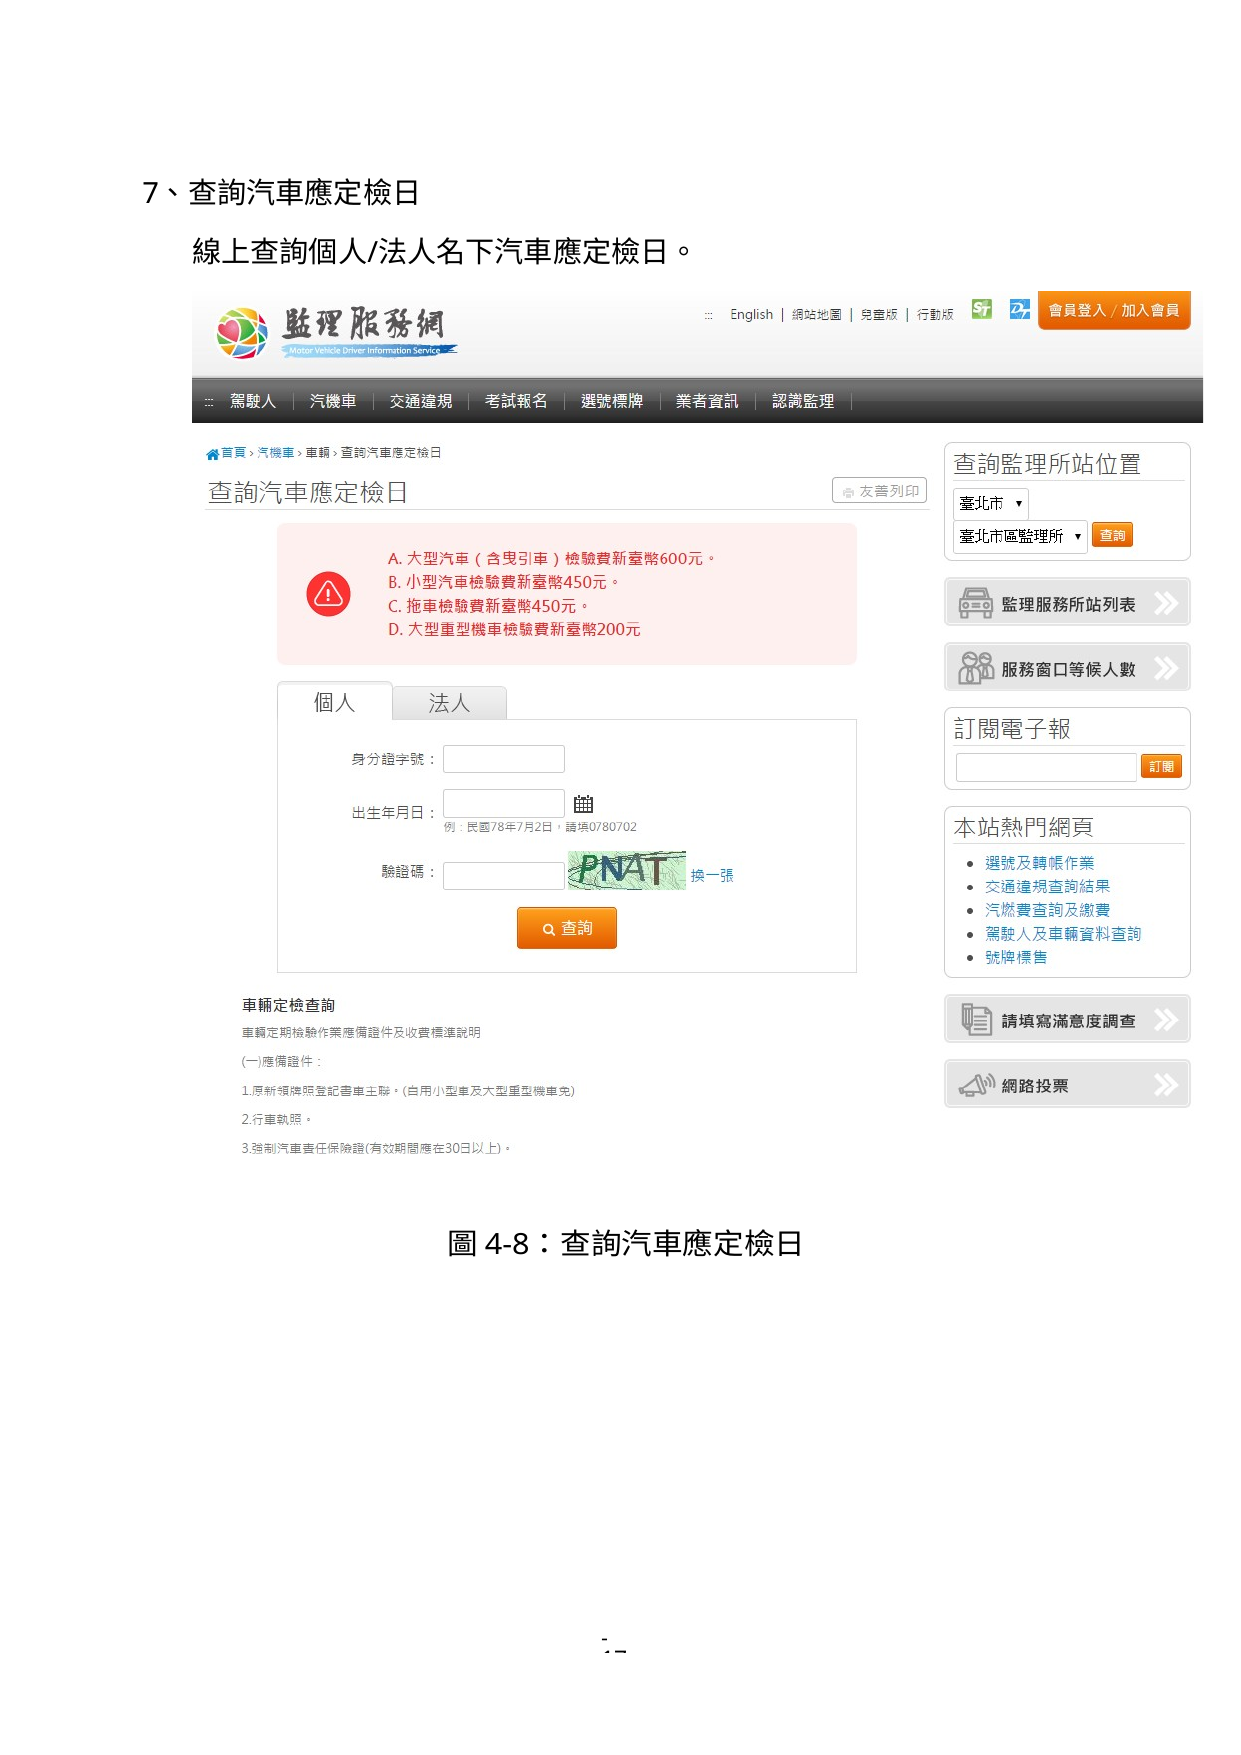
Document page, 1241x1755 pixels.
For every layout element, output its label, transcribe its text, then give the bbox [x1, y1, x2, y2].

text 圖 4-8：查詢汽車應定檢日 [447, 1221, 1220, 1263]
text 線上查詢個人/法人名下汽車應定檢日。 [192, 228, 1220, 271]
text 7、查詢汽車應定檢日 [142, 156, 1220, 215]
